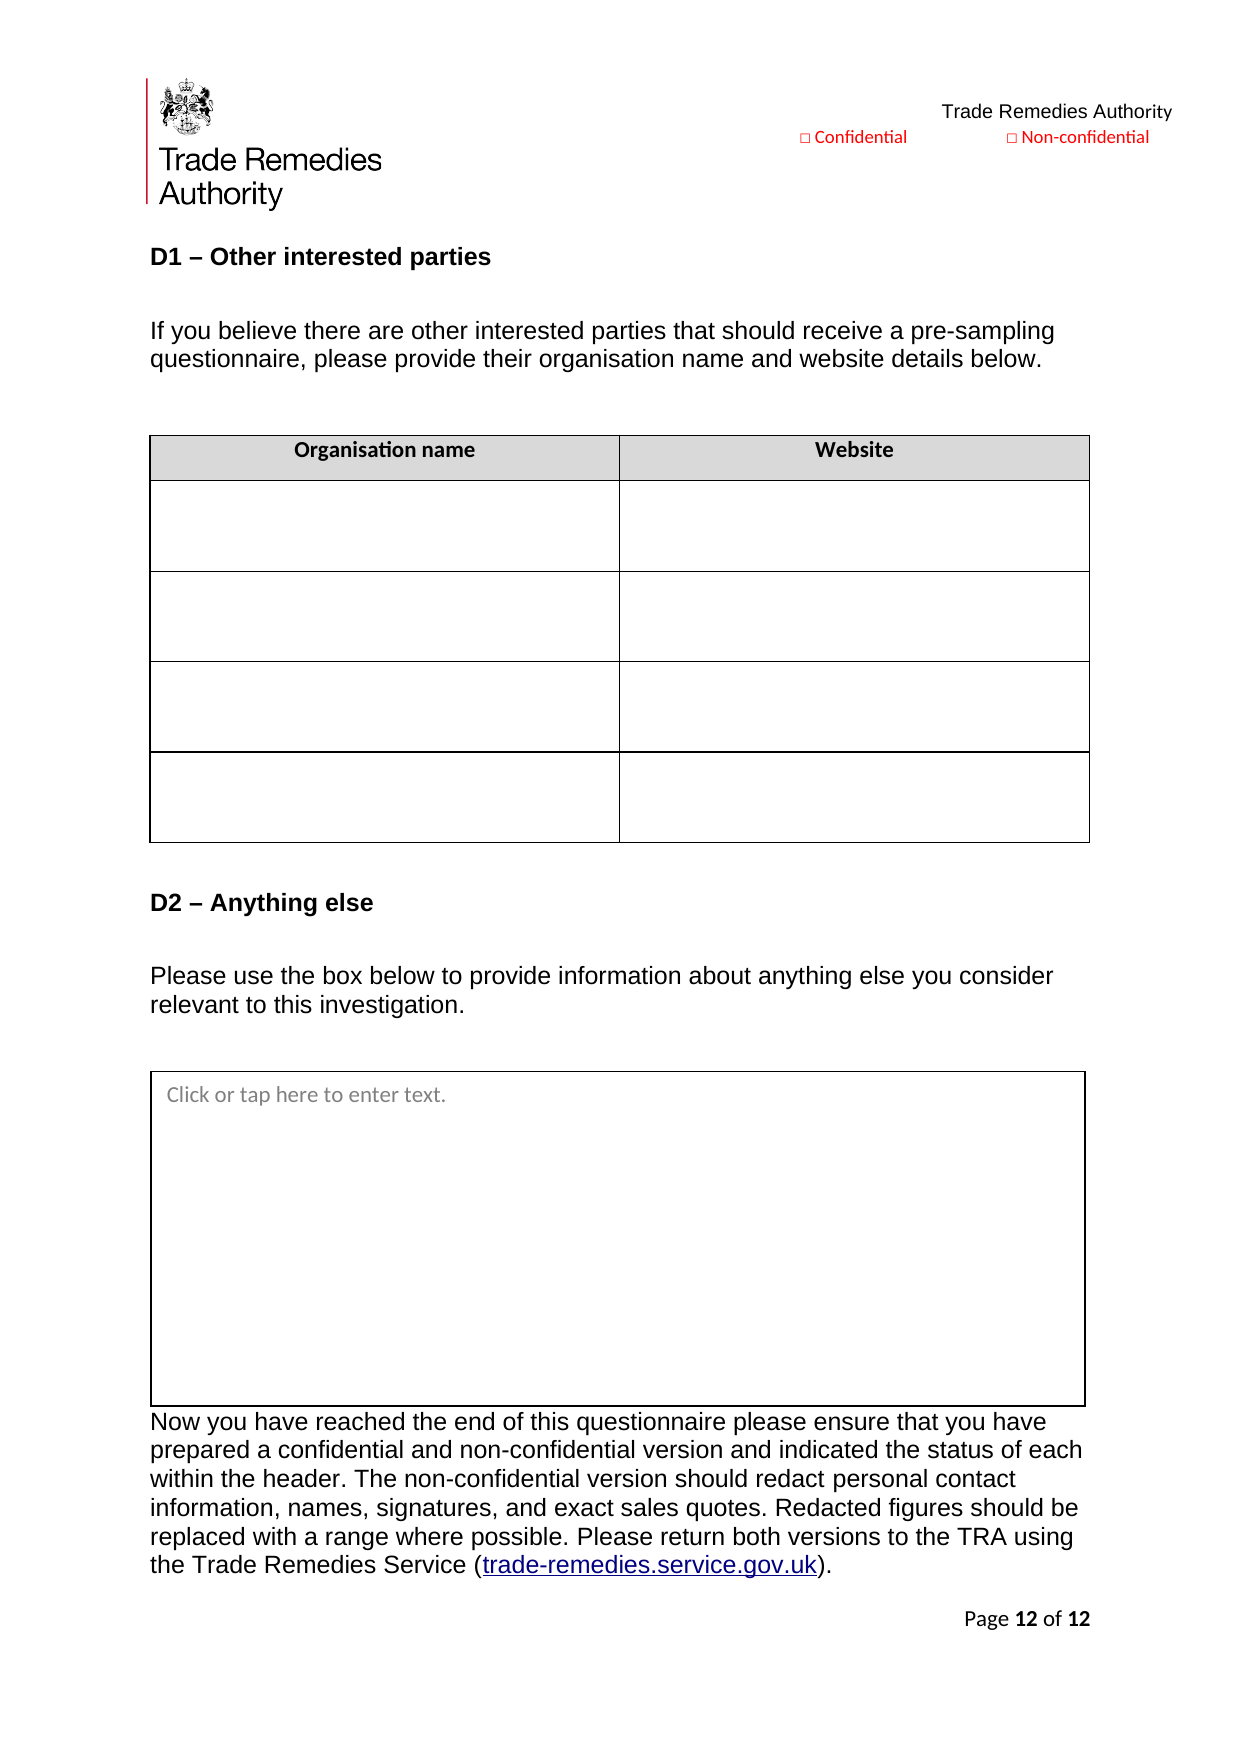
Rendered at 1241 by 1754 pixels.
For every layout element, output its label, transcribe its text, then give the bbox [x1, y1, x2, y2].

text Please use the box below to provide information about anything else you consider relevant to this investigation. [150, 961, 1090, 1018]
table_cell [620, 481, 1089, 571]
table_cell [151, 662, 619, 751]
table_cell [620, 662, 1089, 751]
subtitle D2 – Anything else [150, 888, 1090, 916]
text Now you have reached the end of this questionnaire please ensure that you have prepared a confidential and non-confidential version and indicated the status of each within the header. The non-confidential version should redact personal contact information, names, signatures, and exact sales quotes. Redacted figures should be replaced with a range where possible. Please return both versions to the TRA using the Trade Remedies Service (trade-remedies.service.gov.uk). [150, 1137, 1090, 1579]
table_header Organisation name [151, 436, 619, 480]
subtitle D1 – Other interested parties [150, 242, 1090, 271]
table_cell [151, 481, 619, 571]
table_cell [620, 753, 1089, 842]
text Click or tap here to enter text. [167, 1080, 1069, 1108]
table_cell [151, 572, 619, 661]
table_cell [151, 753, 619, 842]
table_cell [620, 572, 1089, 661]
table_header Website [620, 436, 1089, 480]
text If you believe there are other interested parties that should receive a pre-sampling questionnaire, please provide their organisation name and website details below. [150, 316, 1090, 373]
